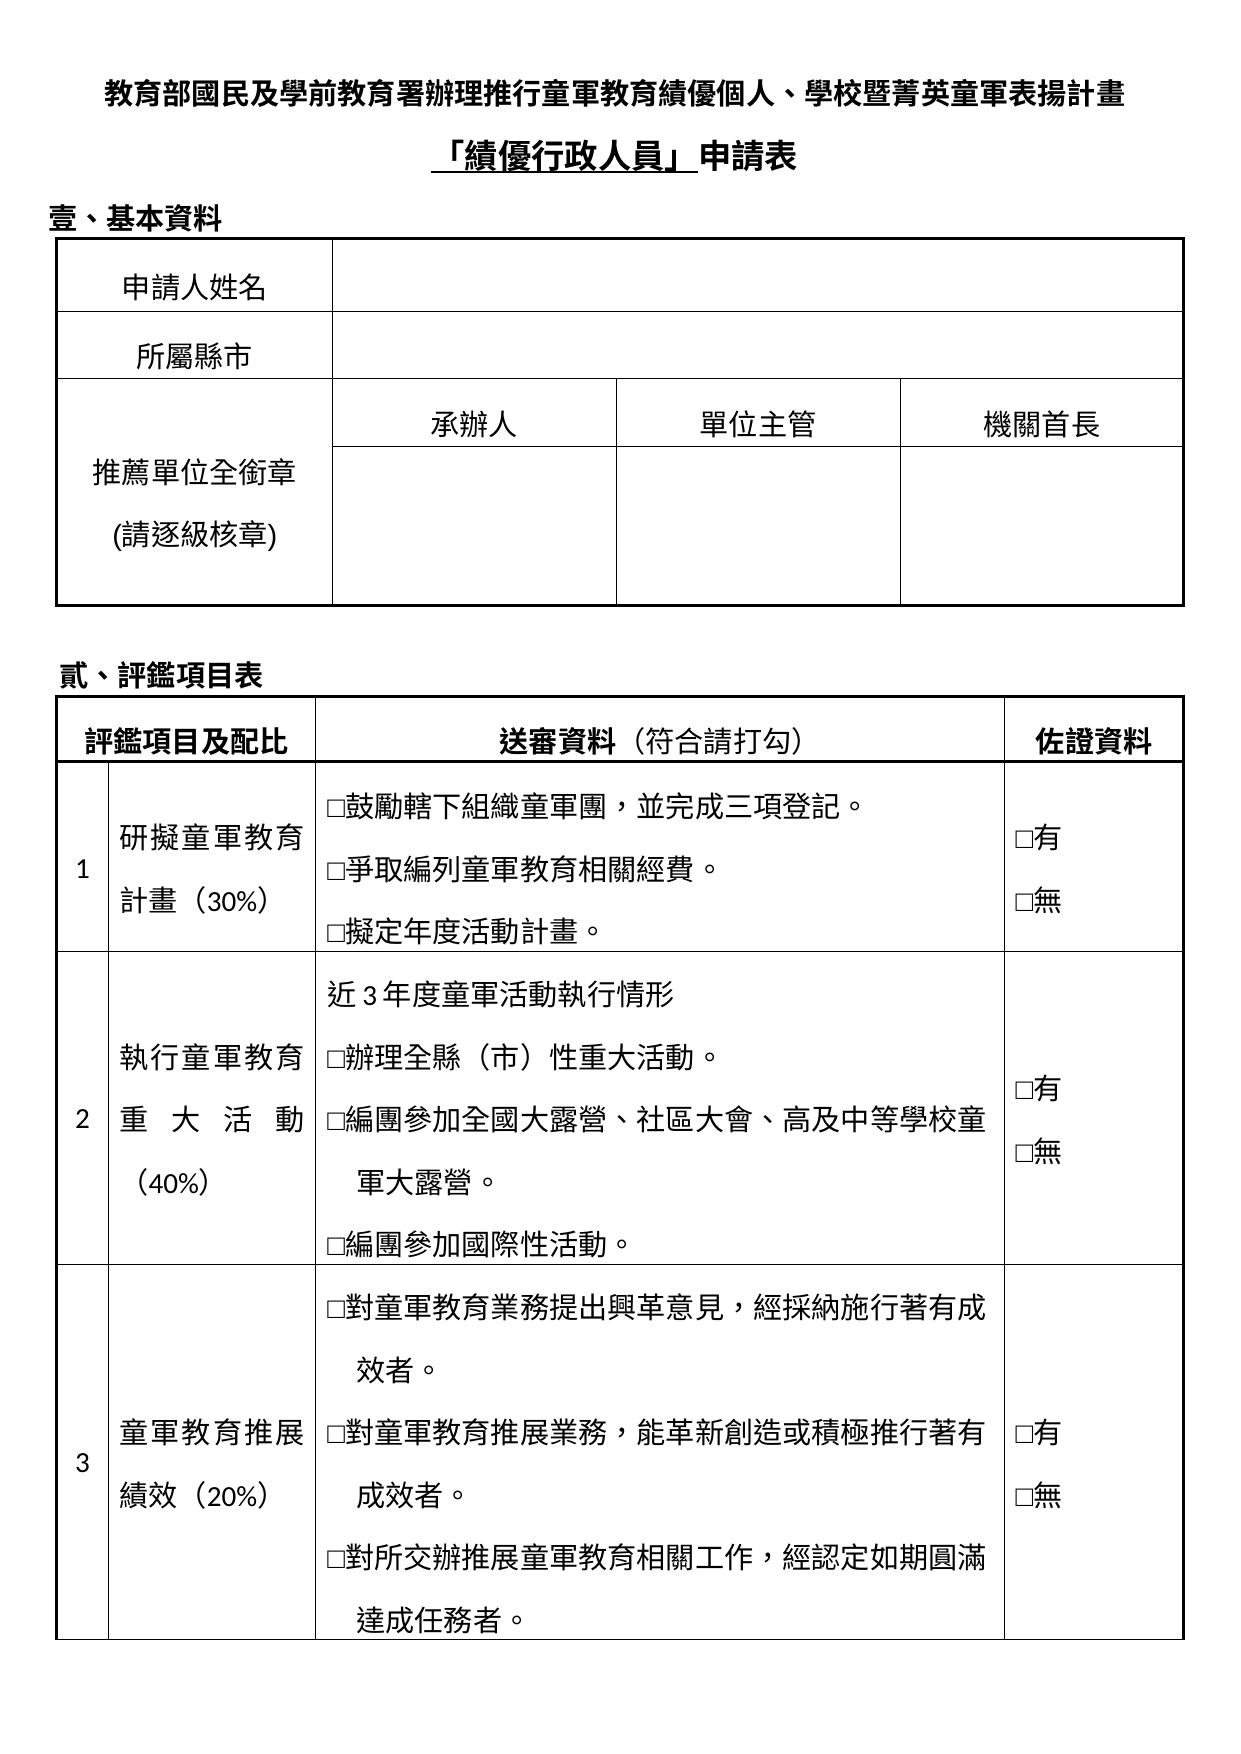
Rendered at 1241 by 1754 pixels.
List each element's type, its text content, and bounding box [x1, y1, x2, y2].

table_cell [333, 312, 1182, 378]
table_cell 推薦單位全銜章 (請逐級核章) [58, 379, 332, 604]
table_cell 1 [58, 763, 108, 951]
table_header 送審資料（符合請打勾） [316, 698, 1004, 760]
table_cell [901, 447, 1182, 604]
table_cell □對童軍教育業務提出興革意見，經採納施行著有成效者。 □對童軍教育推展業務，能革新創造或積極推行著有成效者。 □對所交辦推展童軍教育相關工作，經認定如期圓滿達成任務者。 [316, 1265, 1004, 1639]
table_cell 2 [58, 952, 108, 1264]
table_cell 所屬縣市 [58, 312, 332, 378]
text 教育部國民及學前教育署辦理推行童軍教育績優個人、學校暨菁英童軍表揚計畫 [48, 50, 1181, 112]
text 壹、基本資料 [48, 175, 1181, 237]
table_header 評鑑項目及配比 [58, 698, 315, 760]
table_header 申請人姓名 [58, 240, 332, 311]
table_cell [617, 447, 900, 604]
text 「績優行政人員」申請表 [48, 112, 1181, 175]
table_header 佐證資料 [1005, 698, 1182, 760]
table_header [333, 240, 1182, 311]
table_cell 近3年度童軍活動執行情形 □辦理全縣（市）性重大活動。 □編團參加全國大露營、社區大會、高及中等學校童軍大露營。 □編團參加國際性活動。 [316, 952, 1004, 1264]
text 貳、評鑑項目表 [59, 632, 1181, 694]
table_cell 機關首長 [901, 379, 1182, 446]
table_cell 研擬童軍教育計畫（30%） [109, 763, 315, 951]
table_cell 執行童軍教育重大活動（40%） [109, 952, 315, 1264]
table_cell □鼓勵轄下組織童軍團，並完成三項登記。 □爭取編列童軍教育相關經費。 □擬定年度活動計畫。 [316, 763, 1004, 951]
table_cell 單位主管 [617, 379, 900, 446]
table_cell □有 □無 [1005, 1265, 1182, 1639]
table_cell □有 □無 [1005, 952, 1182, 1264]
table_cell □有 □無 [1005, 763, 1182, 951]
table_cell 童軍教育推展績效（20%） [109, 1265, 315, 1639]
table_cell [333, 447, 616, 604]
table_cell 3 [58, 1265, 108, 1639]
table_cell 承辦人 [333, 379, 616, 446]
